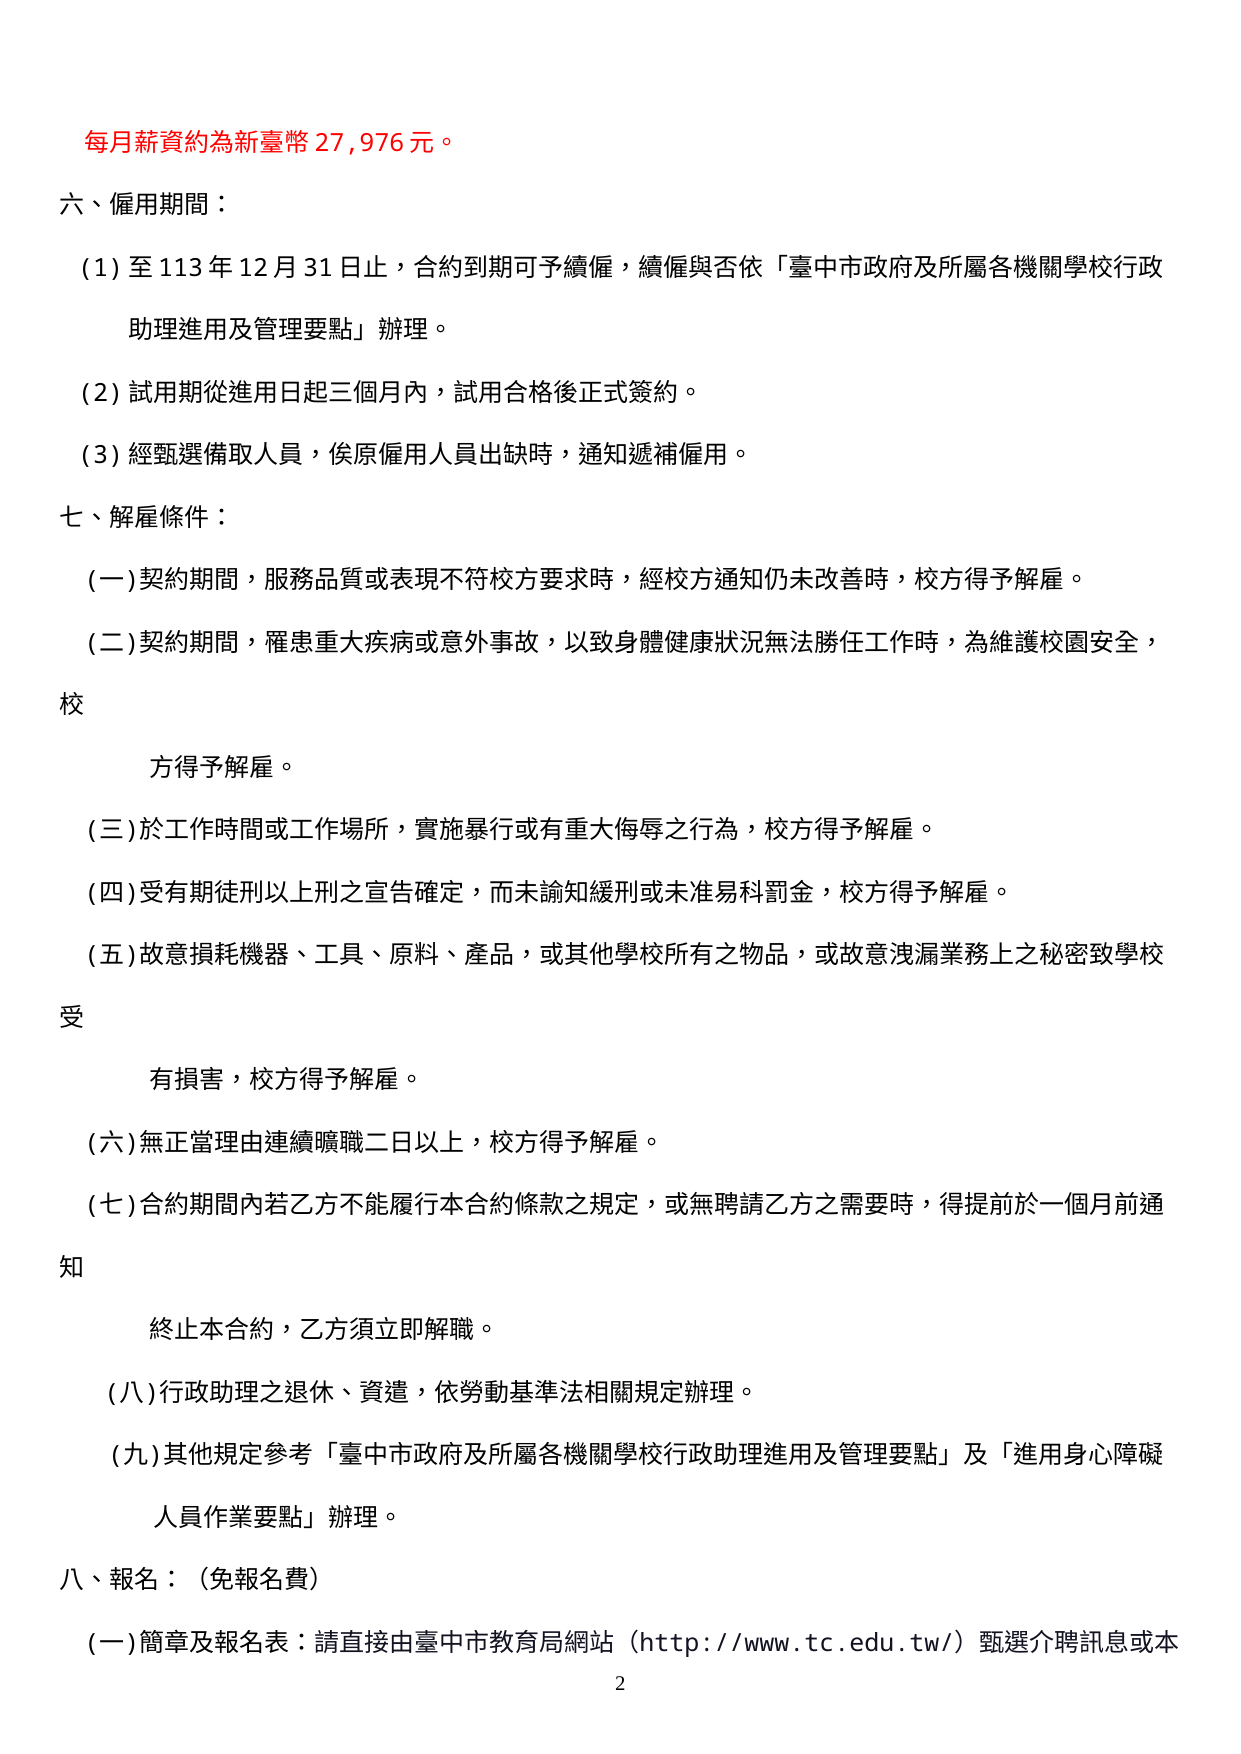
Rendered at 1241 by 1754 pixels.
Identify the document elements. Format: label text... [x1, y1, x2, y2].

text (一)簡章及報名表：請直接由臺中市教育局網站（http://www.tc.edu.tw/）甄選介聘訊息或本 [59, 1598, 1181, 1661]
list 試用期從進用日起三個月內，試用合格後正式簽約。 [78, 348, 1181, 411]
text 每月薪資約為新臺幣27,976元。 [59, 98, 1181, 161]
text 六、僱用期間： [59, 161, 1181, 223]
list 經甄選備取人員，俟原僱用人員出缺時，通知遞補僱用。 [78, 411, 1181, 473]
list 至113年12月31日止，合約到期可予續僱，續僱與否依「臺中市政府及所屬各機關學校行政助理進用及管理要點」辦理。 [78, 223, 1181, 348]
text 七、解雇條件： (一)契約期間，服務品質或表現不符校方要求時，經校方通知仍未改善時，校方得予解雇。 (二)契約期間，罹患重大疾病或意外事故，以致身體健康狀況無法勝任工作時，為維護校園安全，校 方得予解雇。 (三)於工作時間或工作場所，實施暴行或有重大侮辱之行為，校方得予解雇。 (四)受有期徒刑以上刑之宣告確定，而未諭知緩刑或未准易科罰金，校方得予解雇。 [59, 473, 1181, 911]
text (九)其他規定參考「臺中市政府及所屬各機關學校行政助理進用及管理要點」及「進用身心障礙人員作業要點」辦理。 [78, 1411, 1181, 1536]
text 八、報名：（免報名費） [59, 1536, 1181, 1598]
text (五)故意損耗機器、工具、原料、產品，或其他學校所有之物品，或故意洩漏業務上之秘密致學校受 有損害，校方得予解雇。 (六)無正當理由連續曠職二日以上，校方得予解雇。 (七)合約期間內若乙方不能履行本合約條款之規定，或無聘請乙方之需要時，得提前於一個月前通知 終止本合約，乙方須立即解職。 [59, 911, 1181, 1348]
text (八)行政助理之退休、資遣，依勞動基準法相關規定辦理。 [59, 1348, 1181, 1411]
